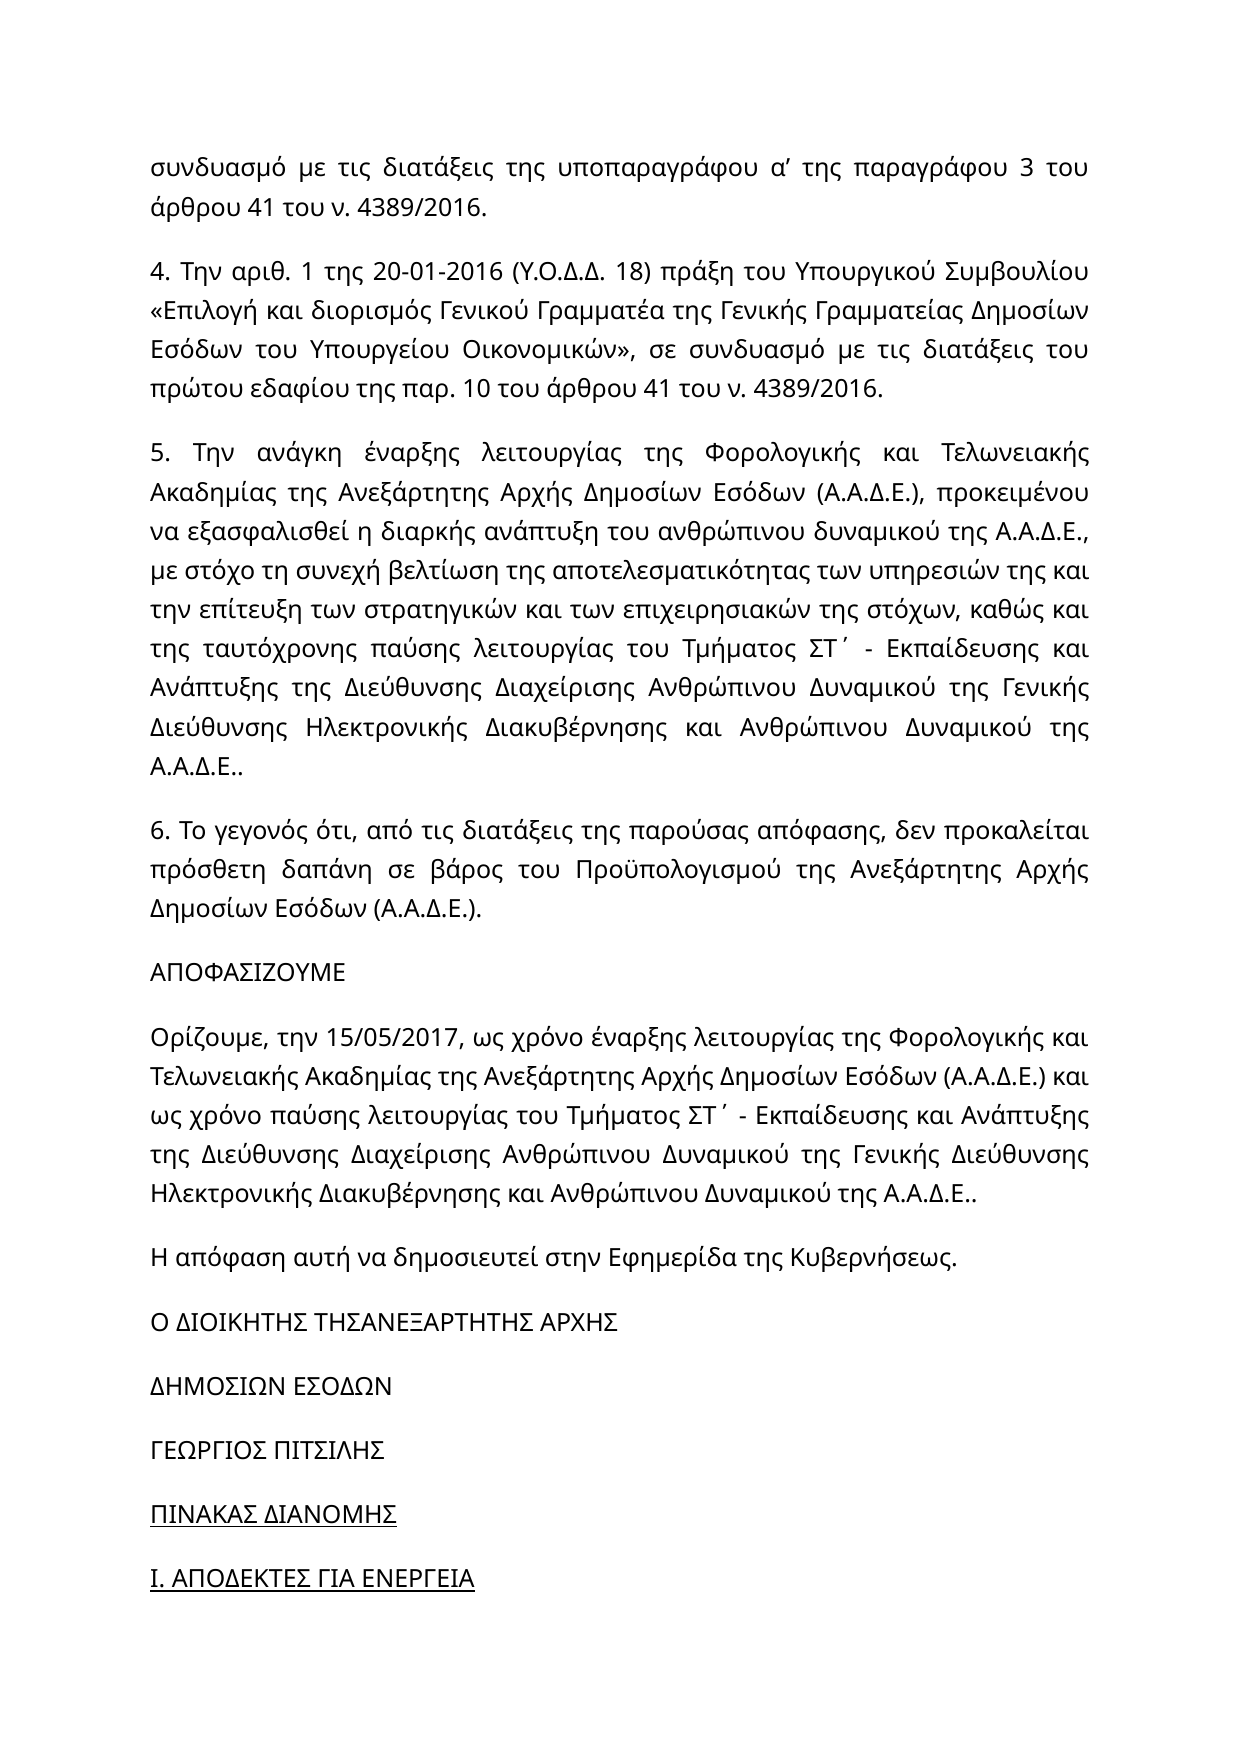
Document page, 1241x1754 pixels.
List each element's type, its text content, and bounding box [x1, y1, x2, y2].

text 6. Το γεγονός ότι, από τις διατάξεις της παρούσας απόφασης, δεν προκαλείται πρόσθετη δαπάνη σε βάρος του Προϋπολογισμού της Ανεξάρτητης Αρχής Δημοσίων Εσόδων (Α.Α.Δ.Ε.). [150, 812, 1090, 925]
text ΓΕΩΡΓΙΟΣ ΠΙΤΣΙΛΗΣ [150, 1432, 1090, 1467]
text ΑΠΟΦΑΣΙΖΟΥΜΕ [150, 955, 1090, 989]
text 4. Την αριθ. 1 της 20-01-2016 (Υ.Ο.Δ.Δ. 18) πράξη του Υπουργικού Συμβουλίου «Επιλογή και διορισμός Γενικού Γραμματέα της Γενικής Γραμματείας Δημοσίων Εσόδων του Υπουργείου Οικονομικών», σε συνδυασμό με τις διατάξεις του πρώτου εδαφίου της παρ. 10 του άρθρου 41 του ν. 4389/2016. [150, 253, 1090, 405]
text ΔΗΜΟΣΙΩΝ ΕΣΟΔΩΝ [150, 1368, 1090, 1402]
text Ορίζουμε, την 15/05/2017, ως χρόνο έναρξης λειτουργίας της Φορολογικής και Τελωνειακής Ακαδημίας της Ανεξάρτητης Αρχής Δημοσίων Εσόδων (Α.Α.Δ.Ε.) και ως χρόνο παύσης λειτουργίας του Τμήματος ΣΤ΄ - Εκπαίδευσης και Ανάπτυξης της Διεύθυνσης Διαχείρισης Ανθρώπινου Δυναμικού της Γενικής Διεύθυνσης Ηλεκτρονικής Διακυβέρνησης και Ανθρώπινου Δυναμικού της Α.Α.Δ.Ε.. [150, 1019, 1090, 1210]
text Ι. ΑΠΟΔΕΚΤΕΣ ΓΙΑ ΕΝΕΡΓΕΙΑ [150, 1561, 1090, 1595]
text συνδυασμό με τις διατάξεις της υποπαραγράφου α’ της παραγράφου 3 του άρθρου 41 του ν. 4389/2016. [150, 150, 1090, 223]
text Η απόφαση αυτή να δημοσιευτεί στην Εφημερίδα της Κυβερνήσεως. [150, 1240, 1090, 1274]
text ΠΙΝΑΚΑΣ ΔΙΑΝΟΜΗΣ [150, 1497, 1090, 1531]
text 5. Την ανάγκη έναρξης λειτουργίας της Φορολογικής και Τελωνειακής Ακαδημίας της Ανεξάρτητης Αρχής Δημοσίων Εσόδων (Α.Α.Δ.Ε.), προκειμένου να εξασφαλισθεί η διαρκής ανάπτυξη του ανθρώπινου δυναμικού της Α.Α.Δ.Ε., με στόχο τη συνεχή βελτίωση της αποτελεσματικότητας των υπηρεσιών της και την επίτευξη των στρατηγικών και των επιχειρησιακών της στόχων, καθώς και της ταυτόχρονης παύσης λειτουργίας του Τμήματος ΣΤ΄ - Εκπαίδευσης και Ανάπτυξης της Διεύθυνσης Διαχείρισης Ανθρώπινου Δυναμικού της Γενικής Διεύθυνσης Ηλεκτρονικής Διακυβέρνησης και Ανθρώπινου Δυναμικού της Α.Α.Δ.Ε.. [150, 435, 1090, 782]
text Ο ΔΙΟΙΚΗΤΗΣ ΤΗΣΑΝΕΞΑΡΤΗΤΗΣ ΑΡΧΗΣ [150, 1304, 1090, 1338]
